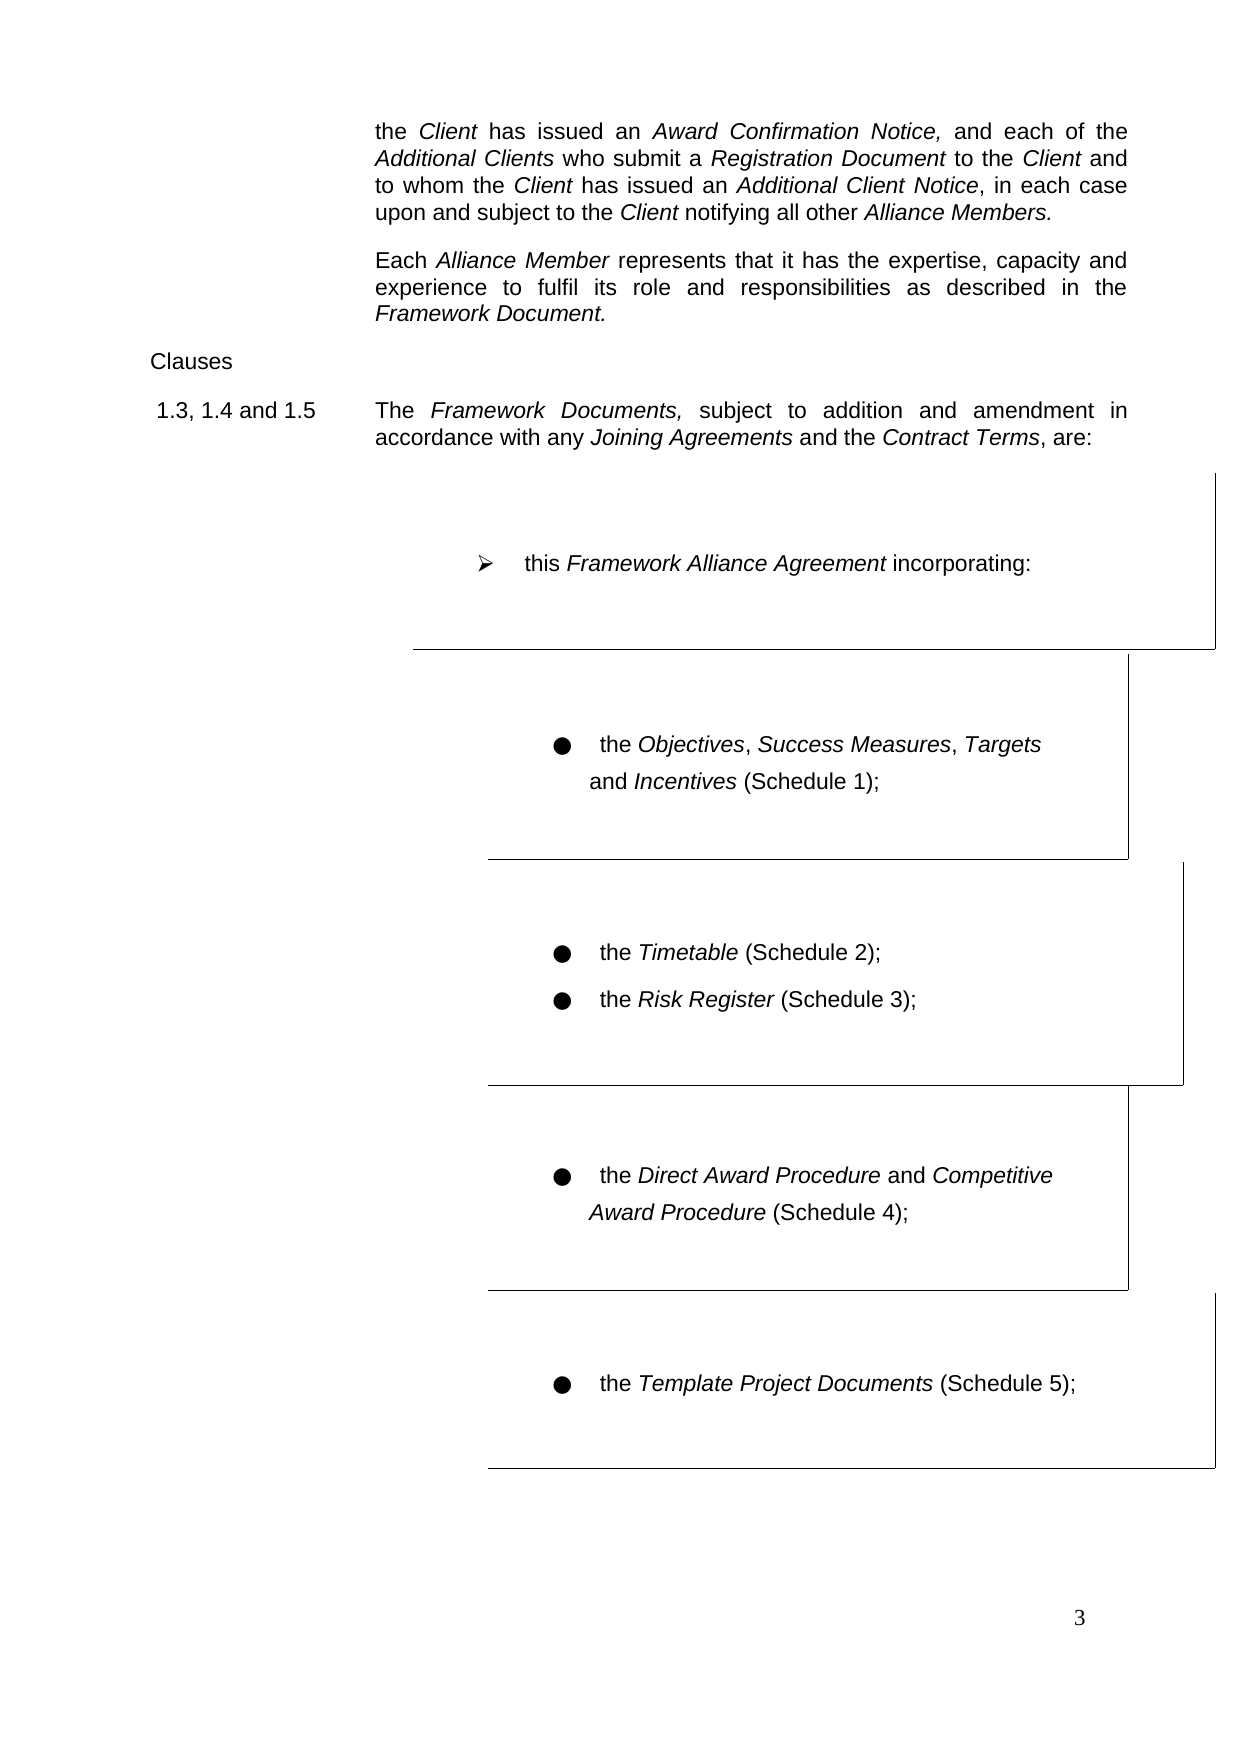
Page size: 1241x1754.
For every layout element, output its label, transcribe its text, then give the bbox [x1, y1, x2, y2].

text Each Alliance Member represents that it has the expertise, capacity and experience to fulfil its role and responsibilities as described in the Framework Document. [375, 247, 1128, 327]
list the Objectives, Success Measures, Targets and Incentives (Schedule 1); [487, 654, 1128, 859]
list the Risk Register (Schedule 3); [487, 973, 1183, 1085]
text Clauses [150, 348, 1128, 374]
list the Direct Award Procedure and Competitive Award Procedure (Schedule 4); [487, 1085, 1128, 1290]
text the Client has issued an Award Confirmation Notice, and each of the Additional Clients who submit a Registration Document to the Client and to whom the Client has issued an Additional Client Notice, in each case upon and subject to the Client notifying all other Alliance Members. [150, 118, 1128, 225]
list the Template Project Documents (Schedule 5); [487, 1292, 1215, 1468]
list the Timetable (Schedule 2); [487, 862, 1183, 973]
list this Framework Alliance Agreement incorporating: [412, 473, 1215, 649]
text 1.3, 1.4 and 1.5 The Framework Documents, subject to addition and amendment in accordance with any Joining Agreements and the Contract Terms, are: [150, 397, 1128, 450]
